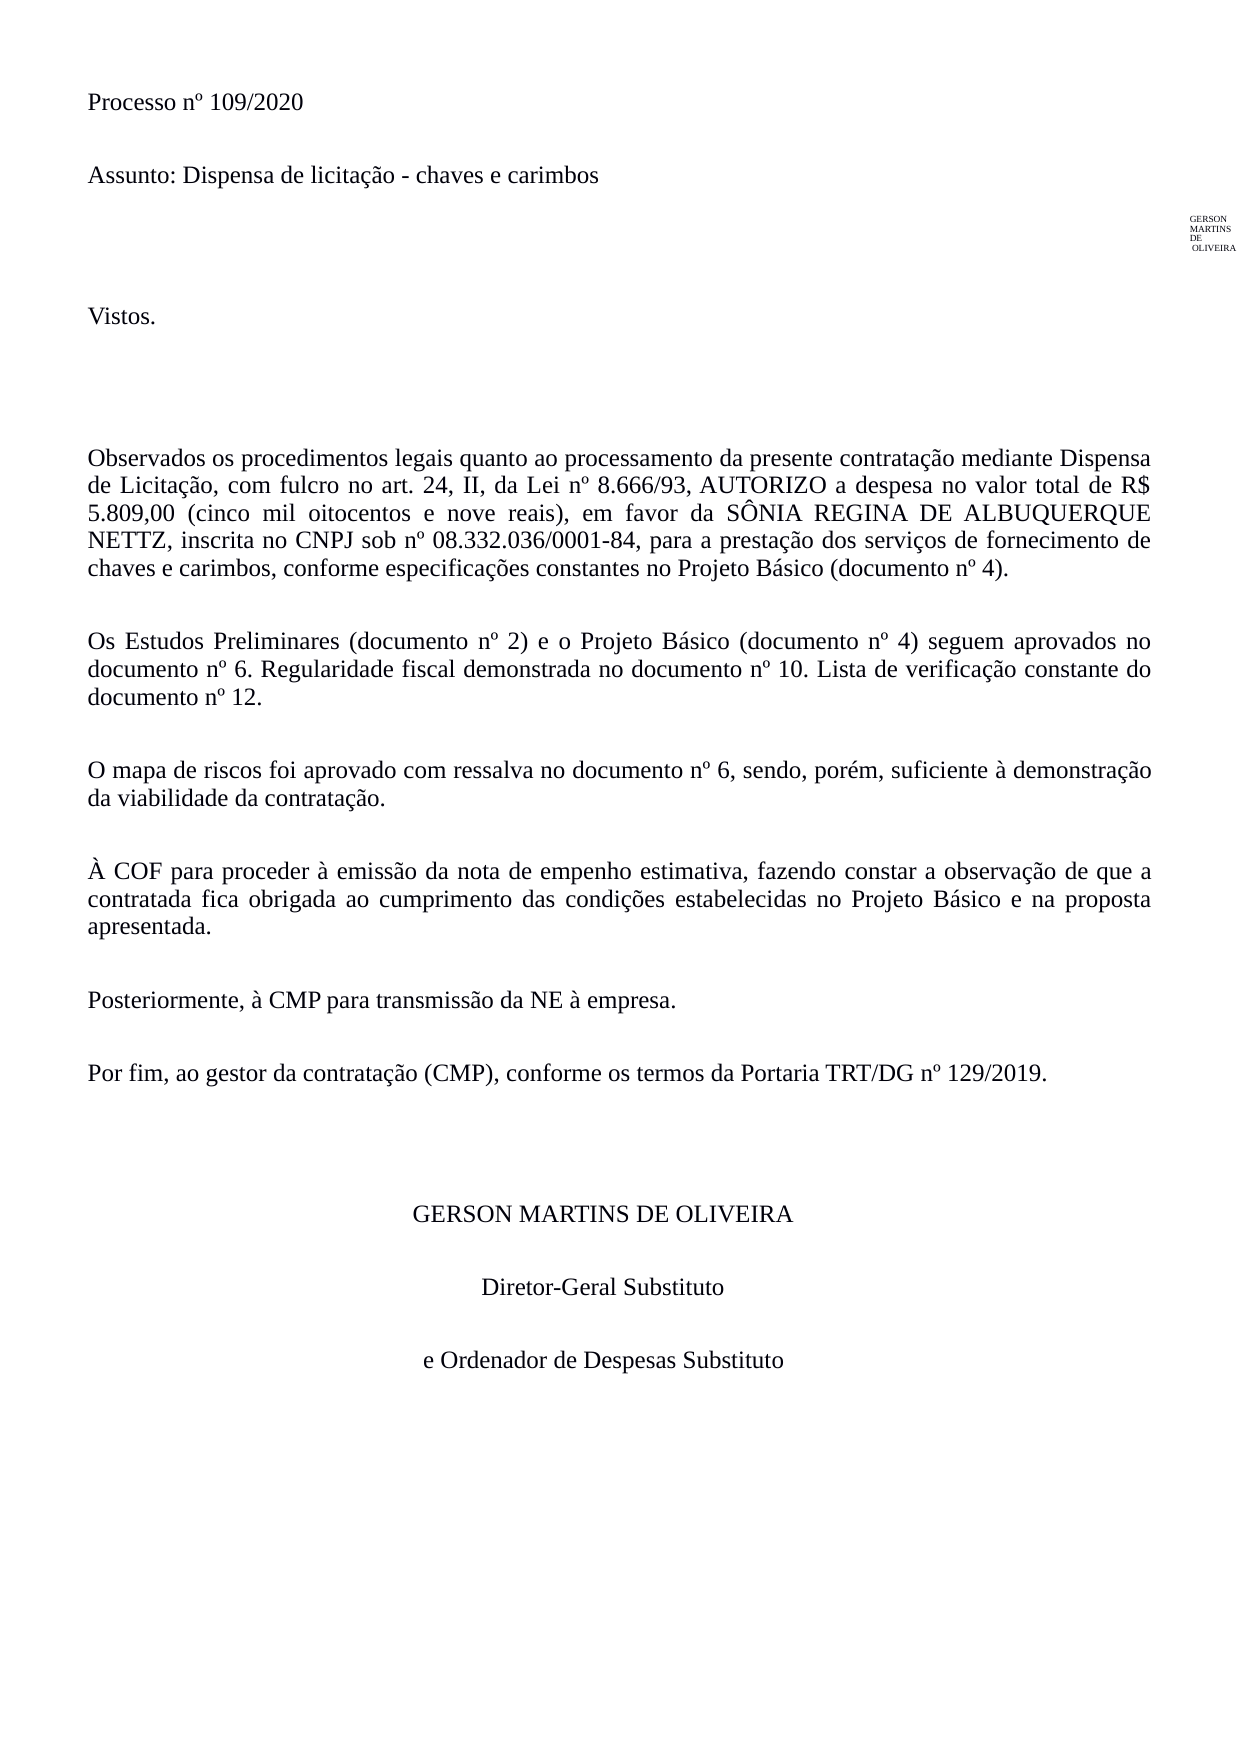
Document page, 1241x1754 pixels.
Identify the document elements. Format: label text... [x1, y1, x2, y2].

text Vistos. [87, 301, 1236, 330]
text Os Estudos Preliminares (documento nº 2) e o Projeto Básico (documento nº 4) seguem aprovados no documento nº 6. Regularidade fiscal demonstrada no documento nº 10. Lista de verificação constante do documento nº 12. [87, 628, 1153, 711]
text À COF para proceder à emissão da nota de empenho estimativa, fazendo constar a observação de que a contratada fica obrigada ao cumprimento das condições estabelecidas no Projeto Básico e na proposta apresentada. [87, 857, 1153, 940]
text GERSON MARTINS DE OLIVEIRA [412, 1199, 1236, 1228]
text e Ordenador de Despesas Substituto [423, 1346, 1236, 1374]
text OLIVEIRA [87, 244, 1236, 253]
text Posteriormente, à CMP para transmissão da NE à empresa. [87, 985, 1236, 1013]
text Por fim, ao gestor da contratação (CMP), conforme os termos da Portaria TRT/DG nº 129/2019. [87, 1058, 1236, 1087]
text Diretor-Geral Substituto [481, 1273, 1236, 1301]
text DE [1189, 234, 1236, 244]
text Assunto: Dispensa de licitação - chaves e carimbos [87, 160, 1236, 189]
text Processo nº 109/2020 [87, 87, 1236, 115]
text GERSON [1189, 213, 1236, 224]
text O mapa de riscos foi aprovado com ressalva no documento nº 6, sendo, porém, suficiente à demonstração da viabilidade da contratação. [87, 756, 1153, 811]
text MARTINS [1189, 224, 1236, 234]
text Observados os procedimentos legais quanto ao processamento da presente contratação mediante Dispensa de Licitação, com fulcro no art. 24, II, da Lei nº 8.666/93, AUTORIZO a despesa no valor total de R$ 5.809,00 (cinco mil oitocentos e nove reais), em favor da SÔNIA REGINA DE ALBUQUERQUE NETTZ, inscrita no CNPJ sob nº 08.332.036/0001-84, para a prestação dos serviços de fornecimento de chaves e carimbos, conforme especificações constantes no Projeto Básico (documento nº 4). [87, 444, 1153, 582]
